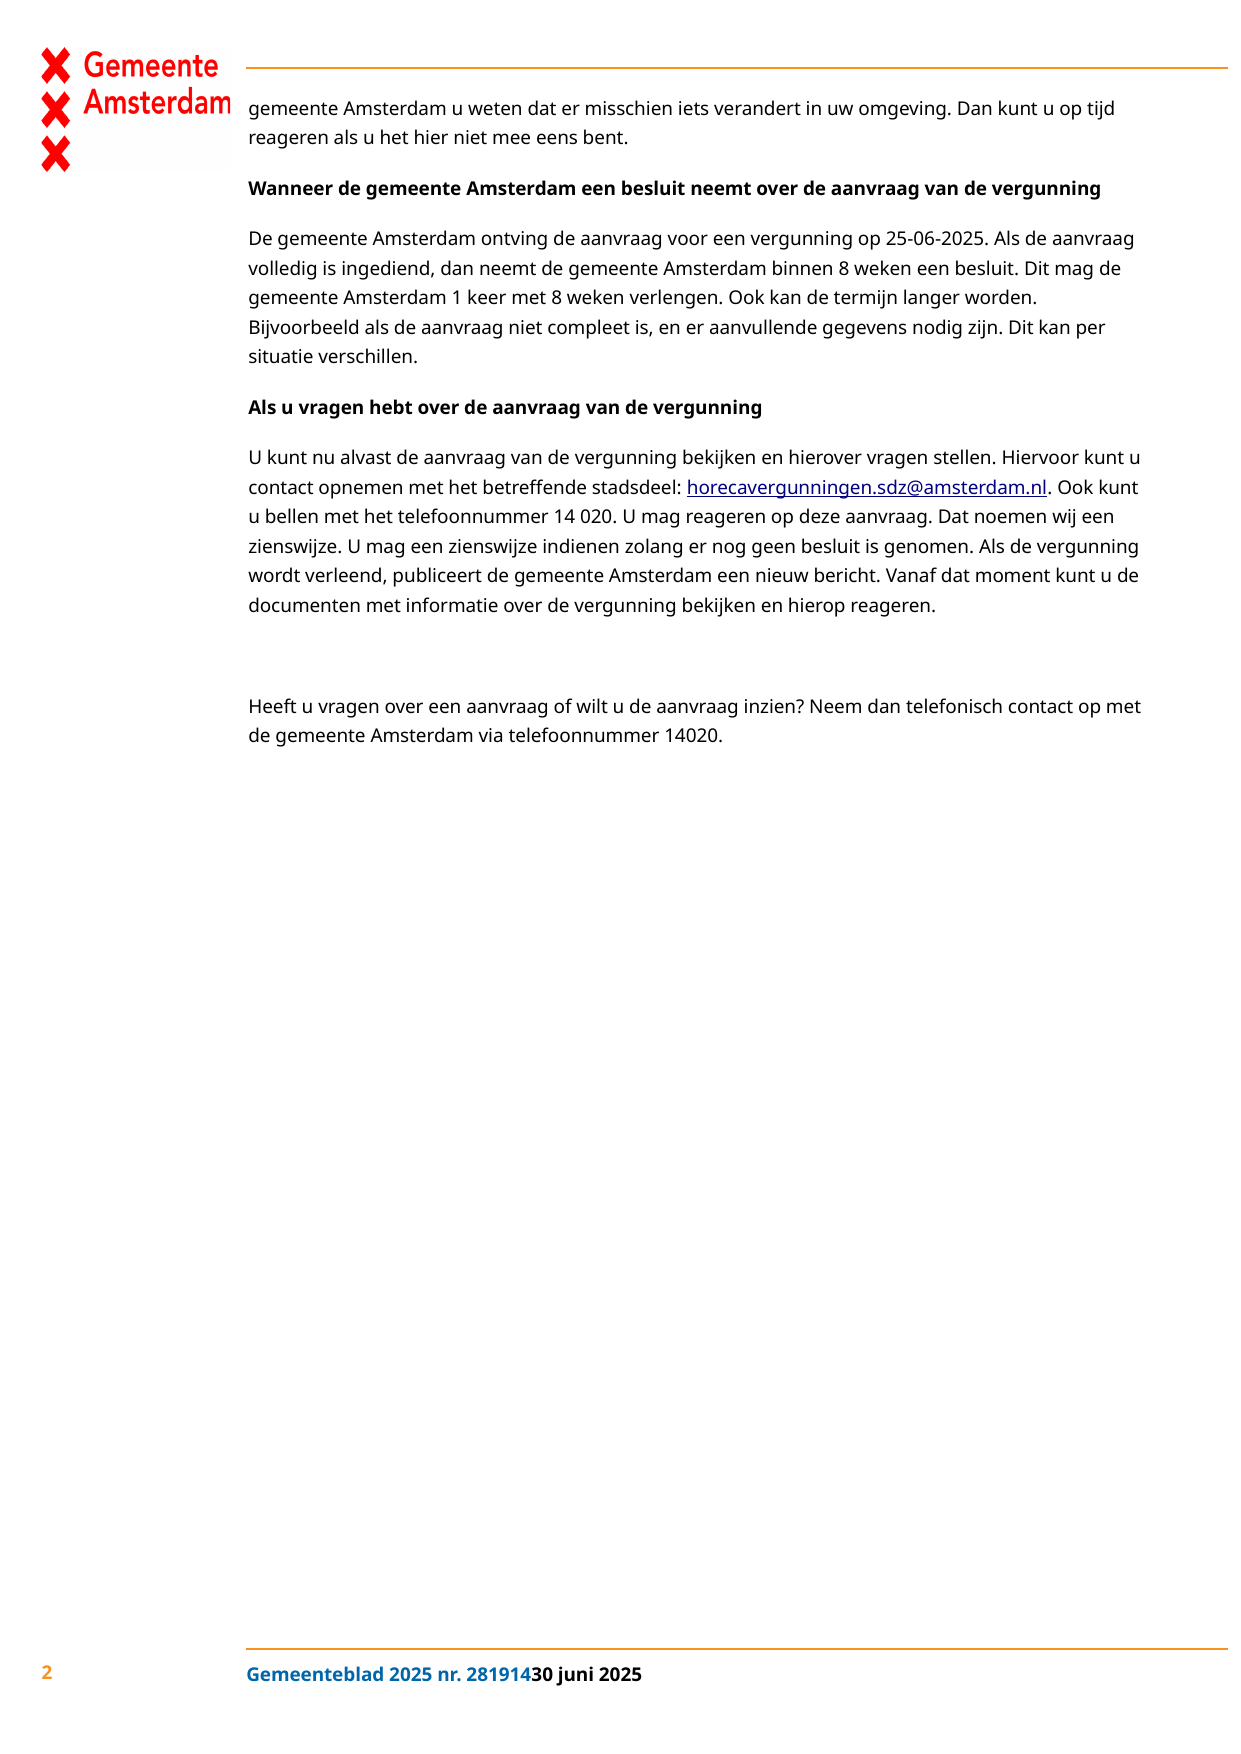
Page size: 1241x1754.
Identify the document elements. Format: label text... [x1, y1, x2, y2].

text U kunt nu alvast de aanvraag van de vergunning bekijken en hierover vragen stellen. Hiervoor kunt u contact opnemen met het betreffende stadsdeel: horecavergunningen.sdz@amsterdam.nl. Ook kunt u bellen met het telefoonnummer 14 020. U mag reageren op deze aanvraag. Dat noemen wij een zienswijze. U mag een zienswijze indienen zolang er nog geen besluit is genomen. Als de vergunning wordt verleend, publiceert de gemeente Amsterdam een nieuw bericht. Vanaf dat moment kunt u de documenten met informatie over de vergunning bekijken en hierop reageren. [248, 444, 1152, 618]
text Heeft u vragen over een aanvraag of wilt u de aanvraag inzien? Neem dan telefonisch contact op met de gemeente Amsterdam via telefoonnummer 14020. [248, 693, 1152, 748]
text gemeente Amsterdam u weten dat er misschien iets verandert in uw omgeving. Dan kunt u op tijd reageren als u het hier niet mee eens bent. [248, 95, 1152, 150]
text Als u vragen hebt over de aanvraag van de vergunning [248, 394, 1152, 420]
picture [41, 47, 231, 172]
text De gemeente Amsterdam ontving de aanvraag voor een vergunning op 25-06-2025. Als de aanvraag volledig is ingediend, dan neemt de gemeente Amsterdam binnen 8 weken een besluit. Dit mag de gemeente Amsterdam 1 keer met 8 weken verlengen. Ook kan de termijn langer worden. Bijvoorbeeld als de aanvraag niet compleet is, en er aanvullende gegevens nodig zijn. Dit kan per situatie verschillen. [248, 225, 1152, 369]
text Wanneer de gemeente Amsterdam een besluit neemt over de aanvraag van de vergunning [248, 175, 1152, 201]
